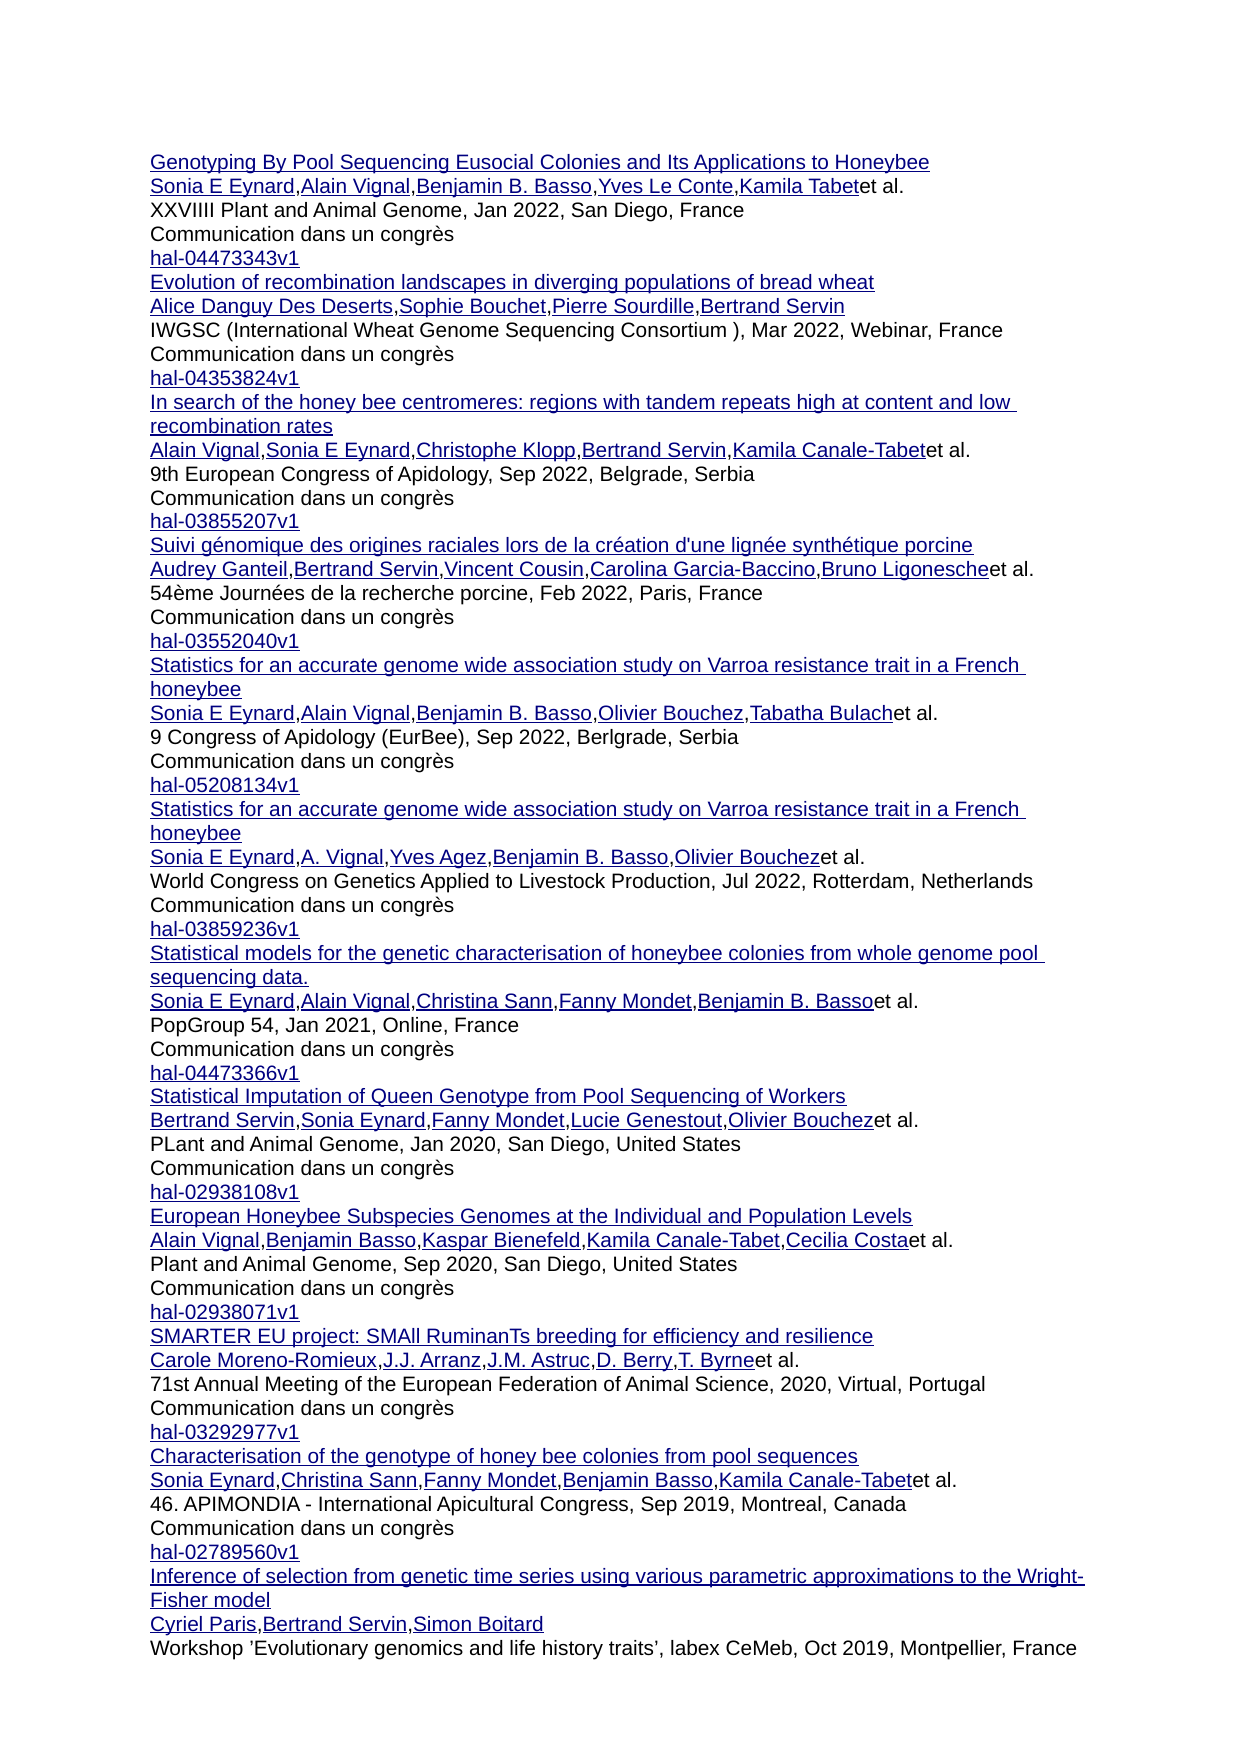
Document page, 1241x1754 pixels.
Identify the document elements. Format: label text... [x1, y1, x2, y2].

table_cell European Honeybee Subspecies Genomes at the Individual and Population Levels Alain Vignal,Benjamin Basso,Kaspar Bienefeld,Kamila Canale-Tabet,Cecilia Costaet al. Plant and Animal Genome, Sep 2020, San Diego, United States Communication dans un congrès hal-02938071v1 [150, 1204, 1090, 1324]
table_cell Inference of selection from genetic time series using various parametric approximations to the Wright-Fisher model Cyriel Paris,Bertrand Servin,Simon Boitard Workshop ’Evolutionary genomics and life history traits’, labex CeMeb, Oct 2019, Montpellier, France [150, 1564, 1090, 1659]
table_cell Evolution of recombination landscapes in diverging populations of bread wheat Alice Danguy Des Deserts,Sophie Bouchet,Pierre Sourdille,Bertrand Servin IWGSC (International Wheat Genome Sequencing Consortium ), Mar 2022, Webinar, France Communication dans un congrès hal-04353824v1 [150, 270, 1090, 389]
table_cell Statistics for an accurate genome wide association study on Varroa resistance trait in a French honeybee Sonia E Eynard,Alain Vignal,Benjamin B. Basso,Olivier Bouchez,Tabatha Bulachet al. 9 Congress of Apidology (EurBee), Sep 2022, Berlgrade, Serbia Communication dans un congrès hal-05208134v1 [150, 653, 1090, 797]
table_cell Statistical Imputation of Queen Genotype from Pool Sequencing of Workers Bertrand Servin,Sonia Eynard,Fanny Mondet,Lucie Genestout,Olivier Bouchezet al. PLant and Animal Genome, Jan 2020, San Diego, United States Communication dans un congrès hal-02938108v1 [150, 1084, 1090, 1204]
table_cell Characterisation of the genotype of honey bee colonies from pool sequences Sonia Eynard,Christina Sann,Fanny Mondet,Benjamin Basso,Kamila Canale-Tabetet al. 46. APIMONDIA - International Apicultural Congress, Sep 2019, Montreal, Canada Communication dans un congrès hal-02789560v1 [150, 1444, 1090, 1563]
table_cell Statistical models for the genetic characterisation of honeybee colonies from whole genome pool sequencing data. Sonia E Eynard,Alain Vignal,Christina Sann,Fanny Mondet,Benjamin B. Bassoet al. PopGroup 54, Jan 2021, Online, France Communication dans un congrès hal-04473366v1 [150, 941, 1090, 1084]
table_cell Suivi génomique des origines raciales lors de la création d'une lignée synthétique porcine Audrey Ganteil,Bertrand Servin,Vincent Cousin,Carolina Garcia-Baccino,Bruno Ligonescheet al. 54ème Journées de la recherche porcine, Feb 2022, Paris, France Communication dans un congrès hal-03552040v1 [150, 533, 1090, 653]
table_cell SMARTER EU project: SMAll RuminanTs breeding for efficiency and resilience Carole Moreno-Romieux,J.J. Arranz,J.M. Astruc,D. Berry,T. Byrneet al. 71st Annual Meeting of the European Federation of Animal Science, 2020, Virtual, Portugal Communication dans un congrès hal-03292977v1 [150, 1324, 1090, 1444]
table_cell In search of the honey bee centromeres: regions with tandem repeats high at content and low recombination rates Alain Vignal,Sonia E Eynard,Christophe Klopp,Bertrand Servin,Kamila Canale-Tabetet al. 9th European Congress of Apidology, Sep 2022, Belgrade, Serbia Communication dans un congrès hal-03855207v1 [150, 390, 1090, 533]
table_cell Statistics for an accurate genome wide association study on Varroa resistance trait in a French honeybee Sonia E Eynard,A. Vignal,Yves Agez,Benjamin B. Basso,Olivier Bouchezet al. World Congress on Genetics Applied to Livestock Production, Jul 2022, Rotterdam, Netherlands Communication dans un congrès hal-03859236v1 [150, 797, 1090, 941]
table_cell Genotyping By Pool Sequencing Eusocial Colonies and Its Applications to Honeybee Sonia E Eynard,Alain Vignal,Benjamin B. Basso,Yves Le Conte,Kamila Tabetet al. XXVIIII Plant and Animal Genome, Jan 2022, San Diego, France Communication dans un congrès hal-04473343v1 [150, 150, 1090, 270]
